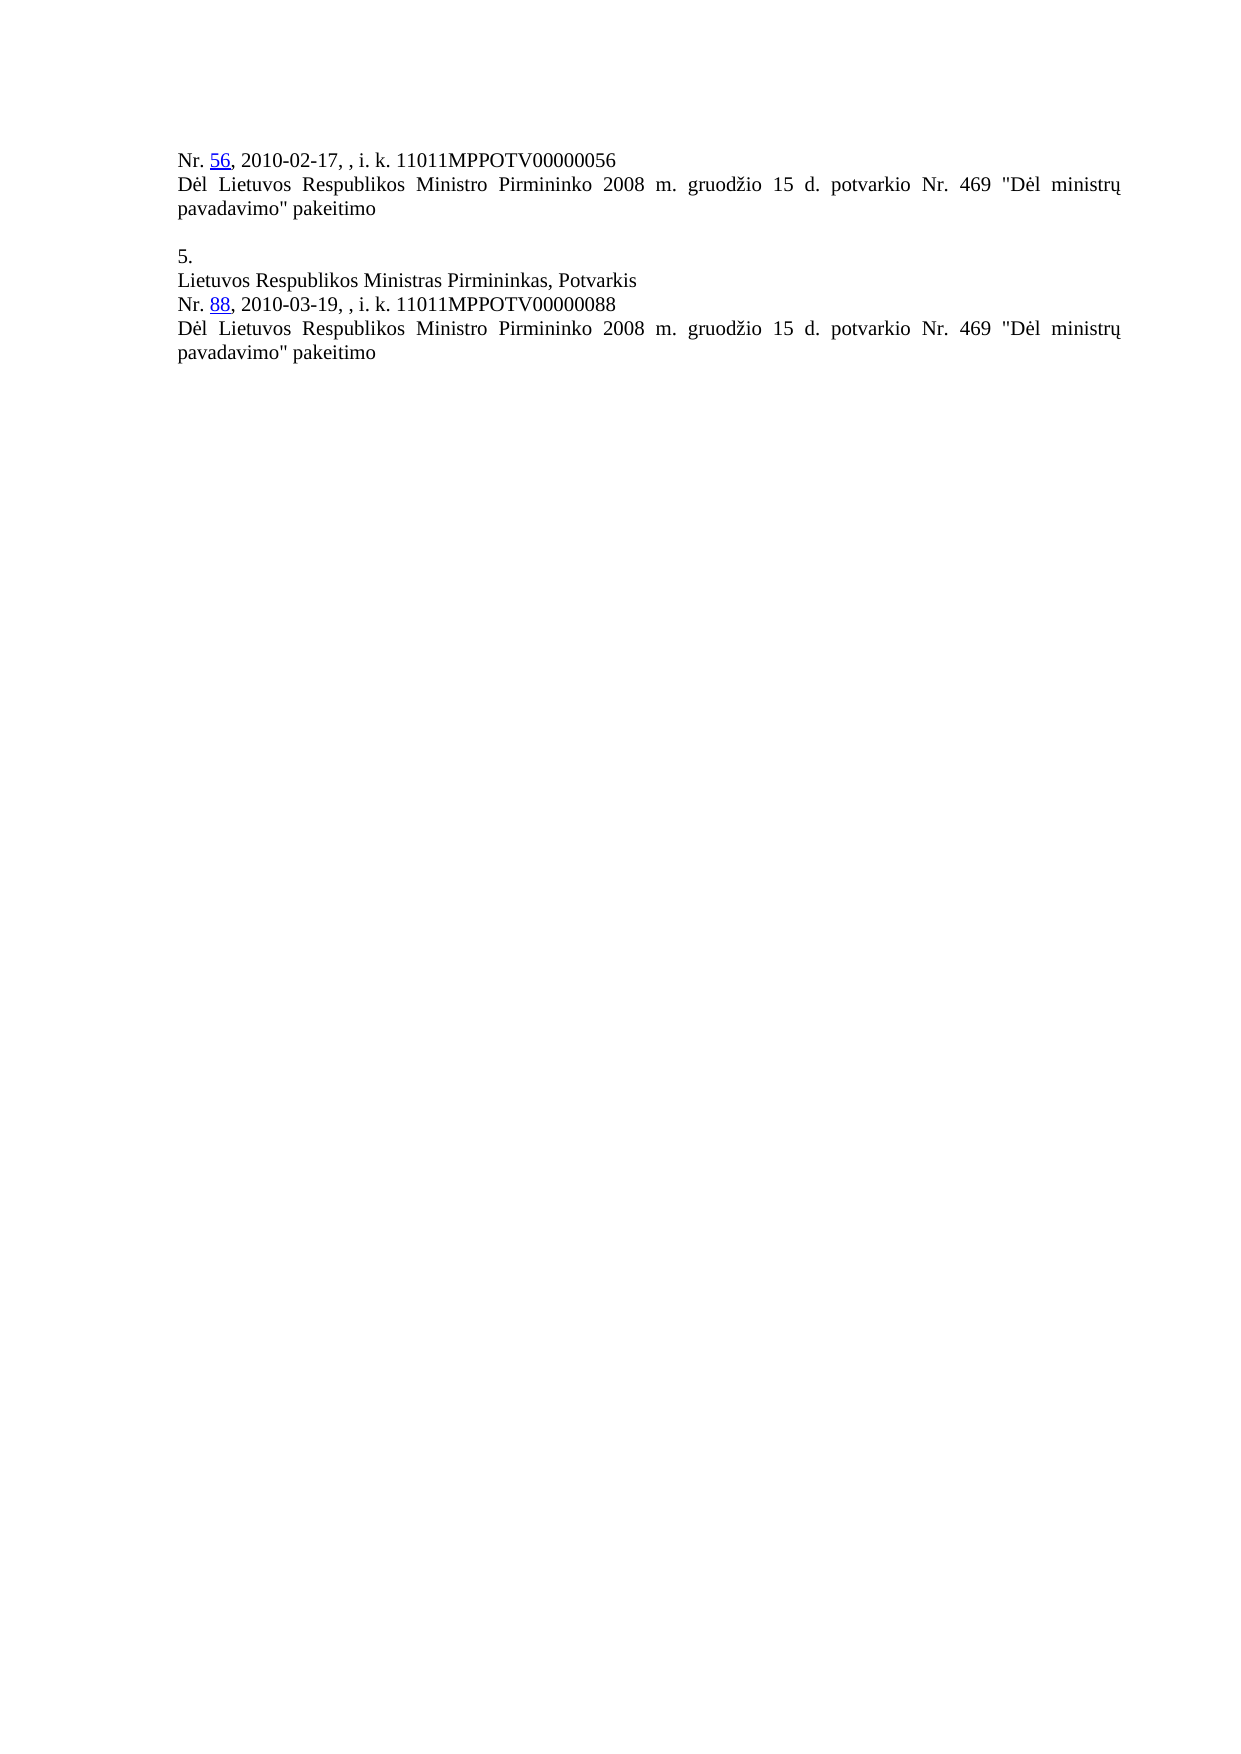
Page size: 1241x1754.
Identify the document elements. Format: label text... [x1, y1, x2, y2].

text Lietuvos Respublikos Ministras Pirmininkas, Potvarkis [177, 268, 1122, 292]
text Dėl Lietuvos Respublikos Ministro Pirmininko 2008 m. gruodžio 15 d. potvarkio Nr. 469 "Dėl ministrų pavadavimo" pakeitimo [177, 316, 1122, 364]
text Nr. 56, 2010-02-17, , i. k. 11011MPPOTV00000056 [177, 148, 1122, 172]
text Nr. 88, 2010-03-19, , i. k. 11011MPPOTV00000088 [177, 292, 1122, 316]
text 5. [177, 244, 1122, 268]
text Dėl Lietuvos Respublikos Ministro Pirmininko 2008 m. gruodžio 15 d. potvarkio Nr. 469 "Dėl ministrų pavadavimo" pakeitimo [177, 172, 1122, 220]
